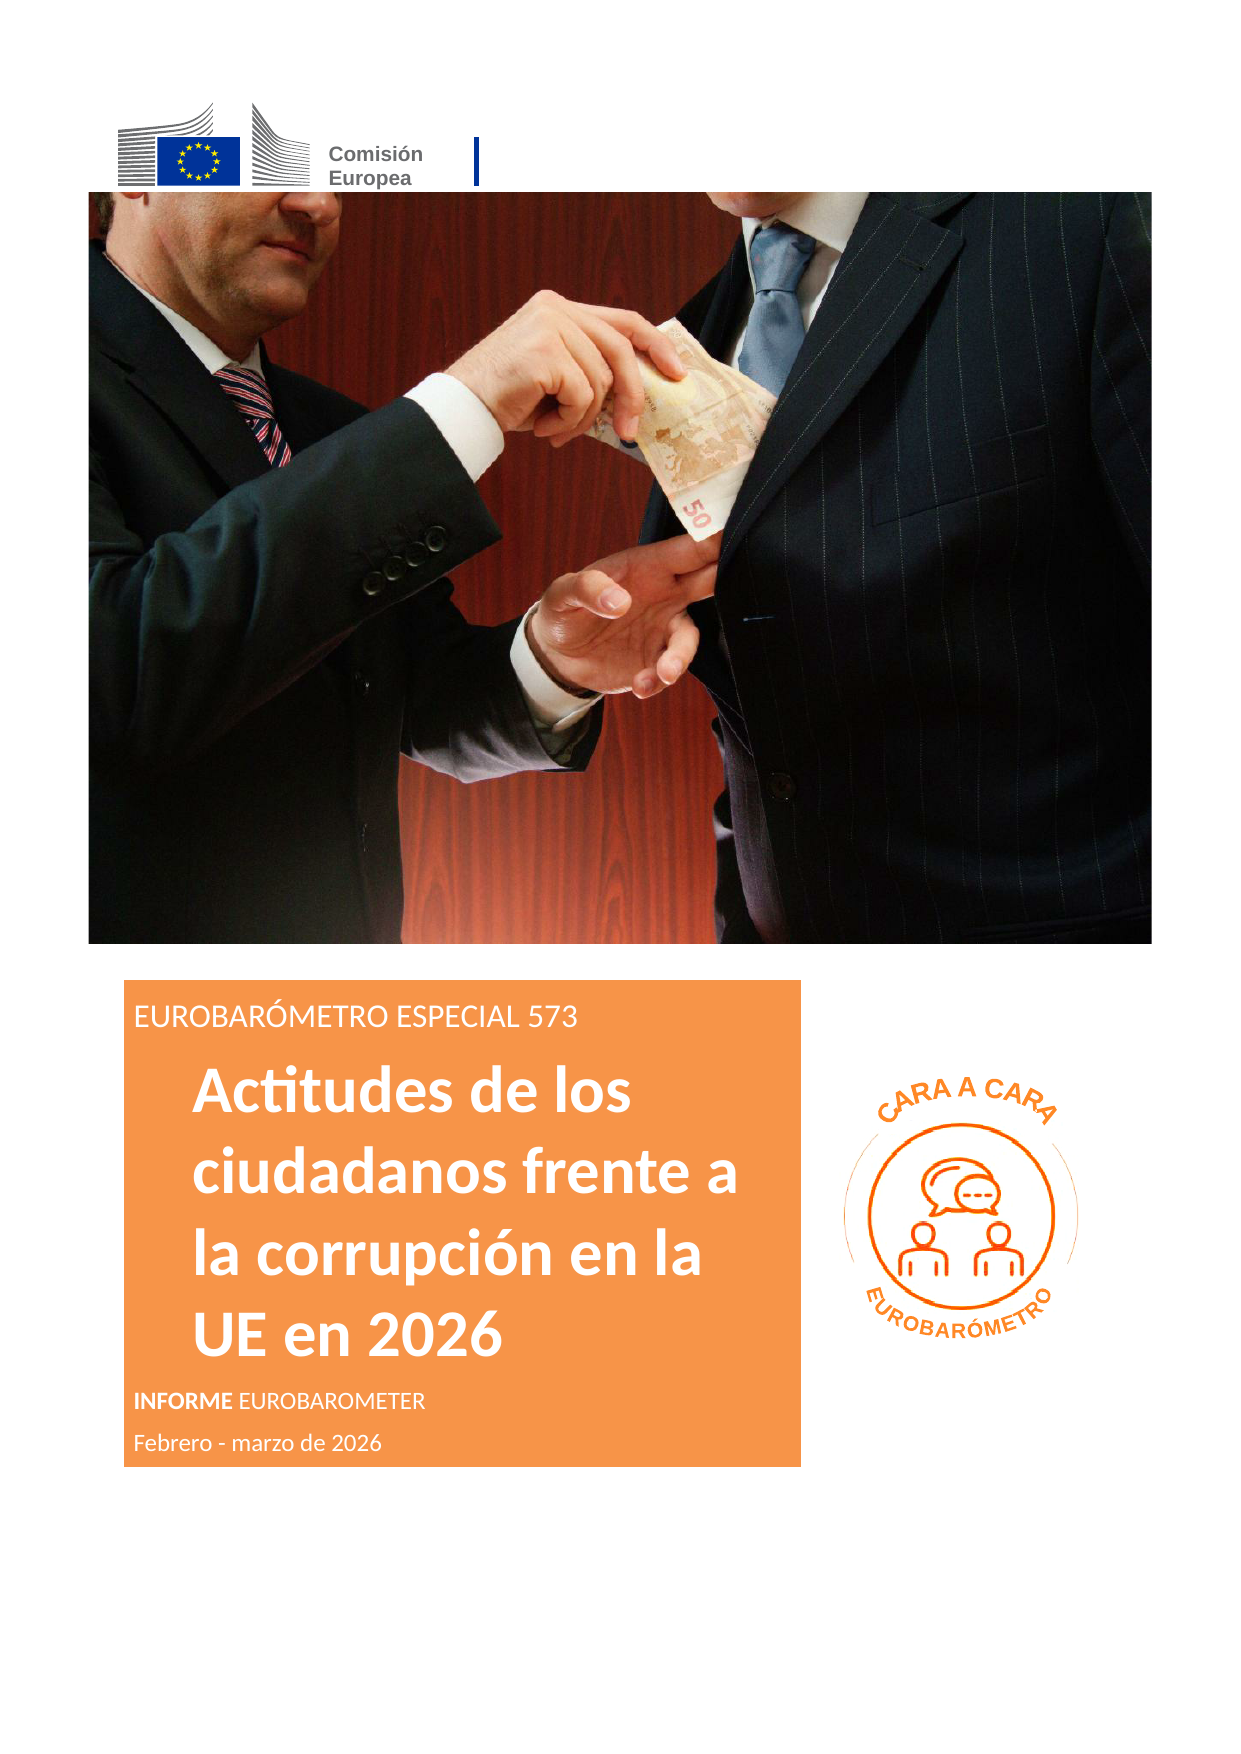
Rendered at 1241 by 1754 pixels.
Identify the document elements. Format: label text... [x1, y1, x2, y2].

picture [835, 1120, 1081, 1314]
picture [88, 192, 1152, 944]
text Febrero - marzo de 2026 [133, 1427, 792, 1458]
text INFORME EUROBAROMETER [133, 1385, 792, 1416]
text EUROBARÓMETRO ESPECIAL 573 [133, 995, 792, 1036]
text Actitudes de los ciudadanos frente a la corrupción en la UE en 2026 [192, 1048, 792, 1373]
